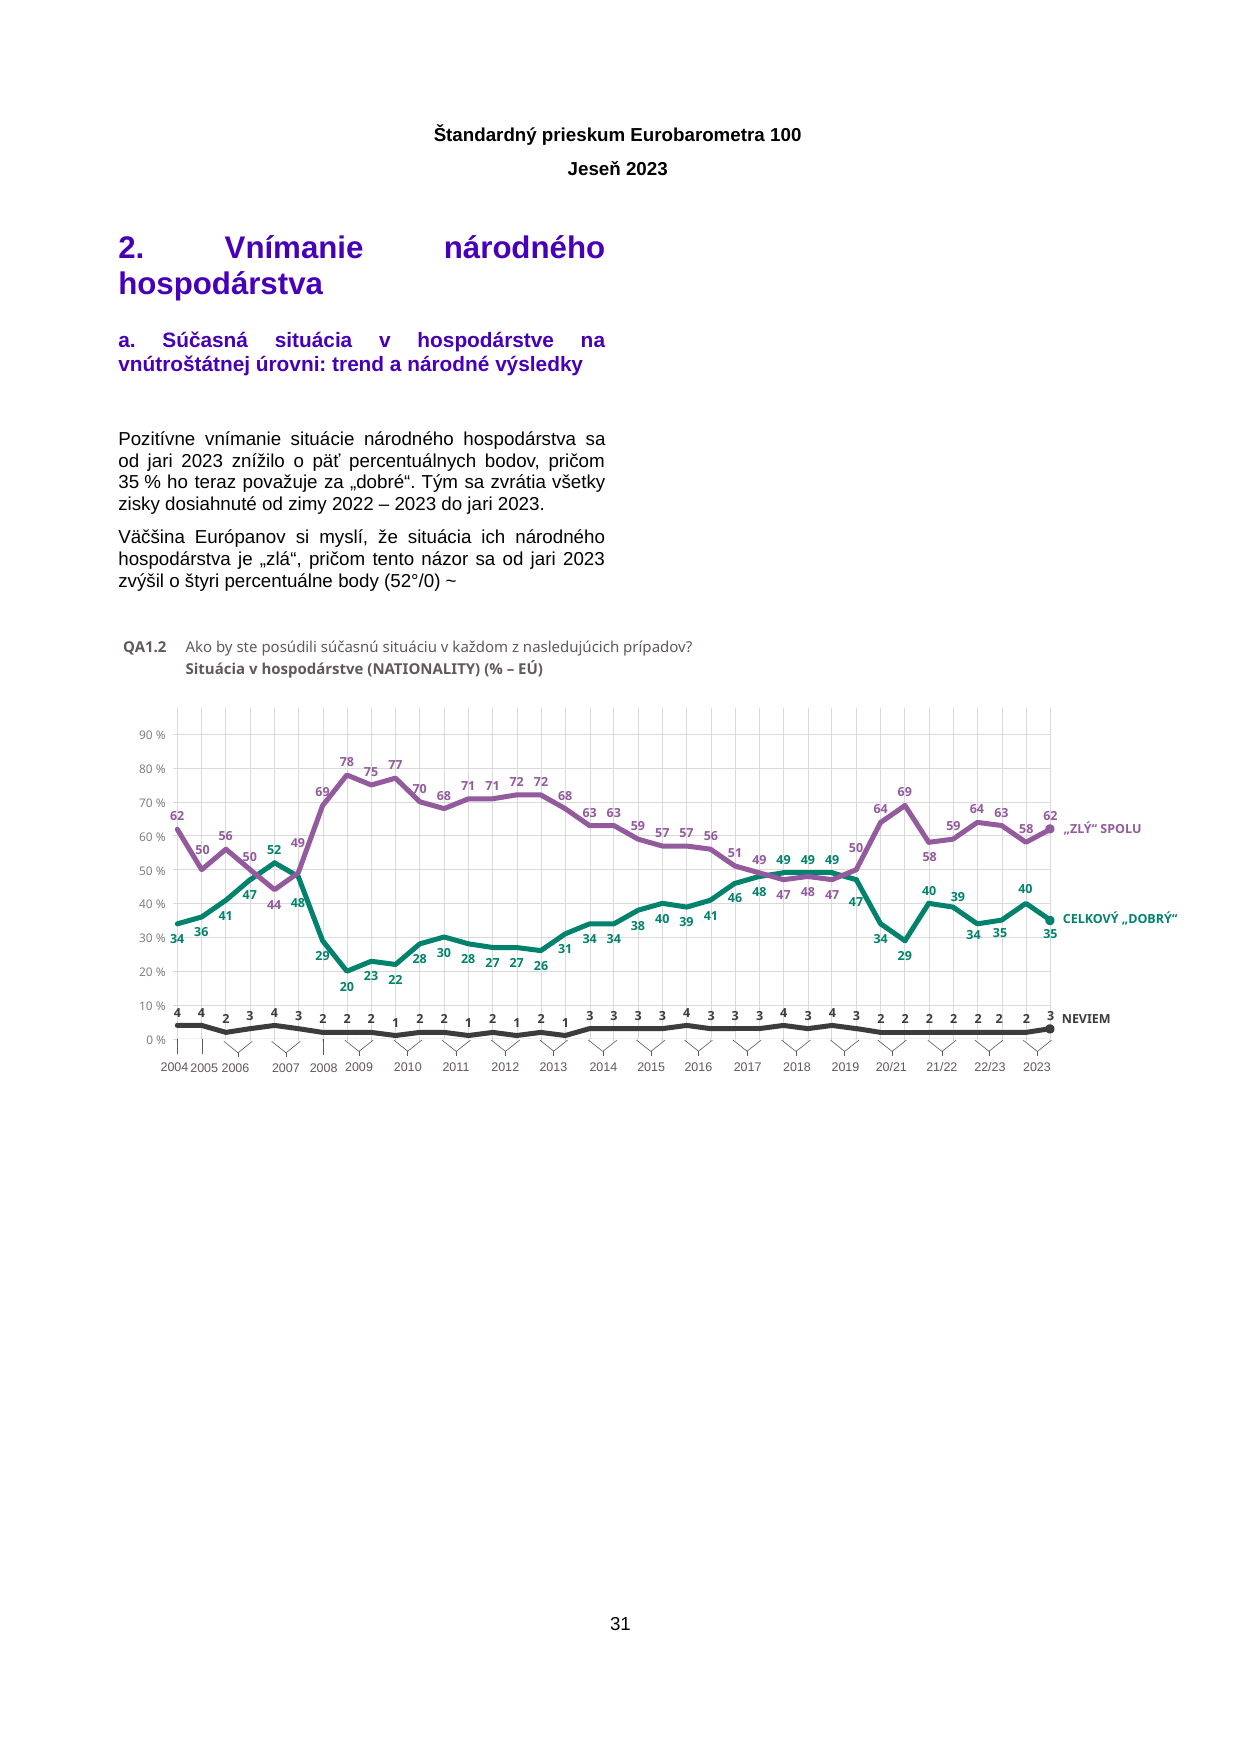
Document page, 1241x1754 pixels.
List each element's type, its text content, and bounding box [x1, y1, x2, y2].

subtitle 2. Vnímanie národného hospodárstva [118, 229, 605, 301]
subtitle a. Súčasná situácia v hospodárstve na vnútroštátnej úrovni: trend a národné výsledky [118, 328, 605, 376]
text Väčšina Európanov si myslí, že situácia ich národného hospodárstva je „zlá“, pričom tento názor sa od jari 2023 zvýšil o štyri percentuálne body (52°/0) ~ [118, 526, 605, 591]
text Pozitívne vnímanie situácie národného hospodárstva sa od jari 2023 znížilo o päť percentuálnych bodov, pričom 35 % ho teraz považuje za „dobré“. Tým sa zvrátia všetky zisky dosiahnuté od zimy 2022 – 2023 do jari 2023. [118, 428, 605, 514]
